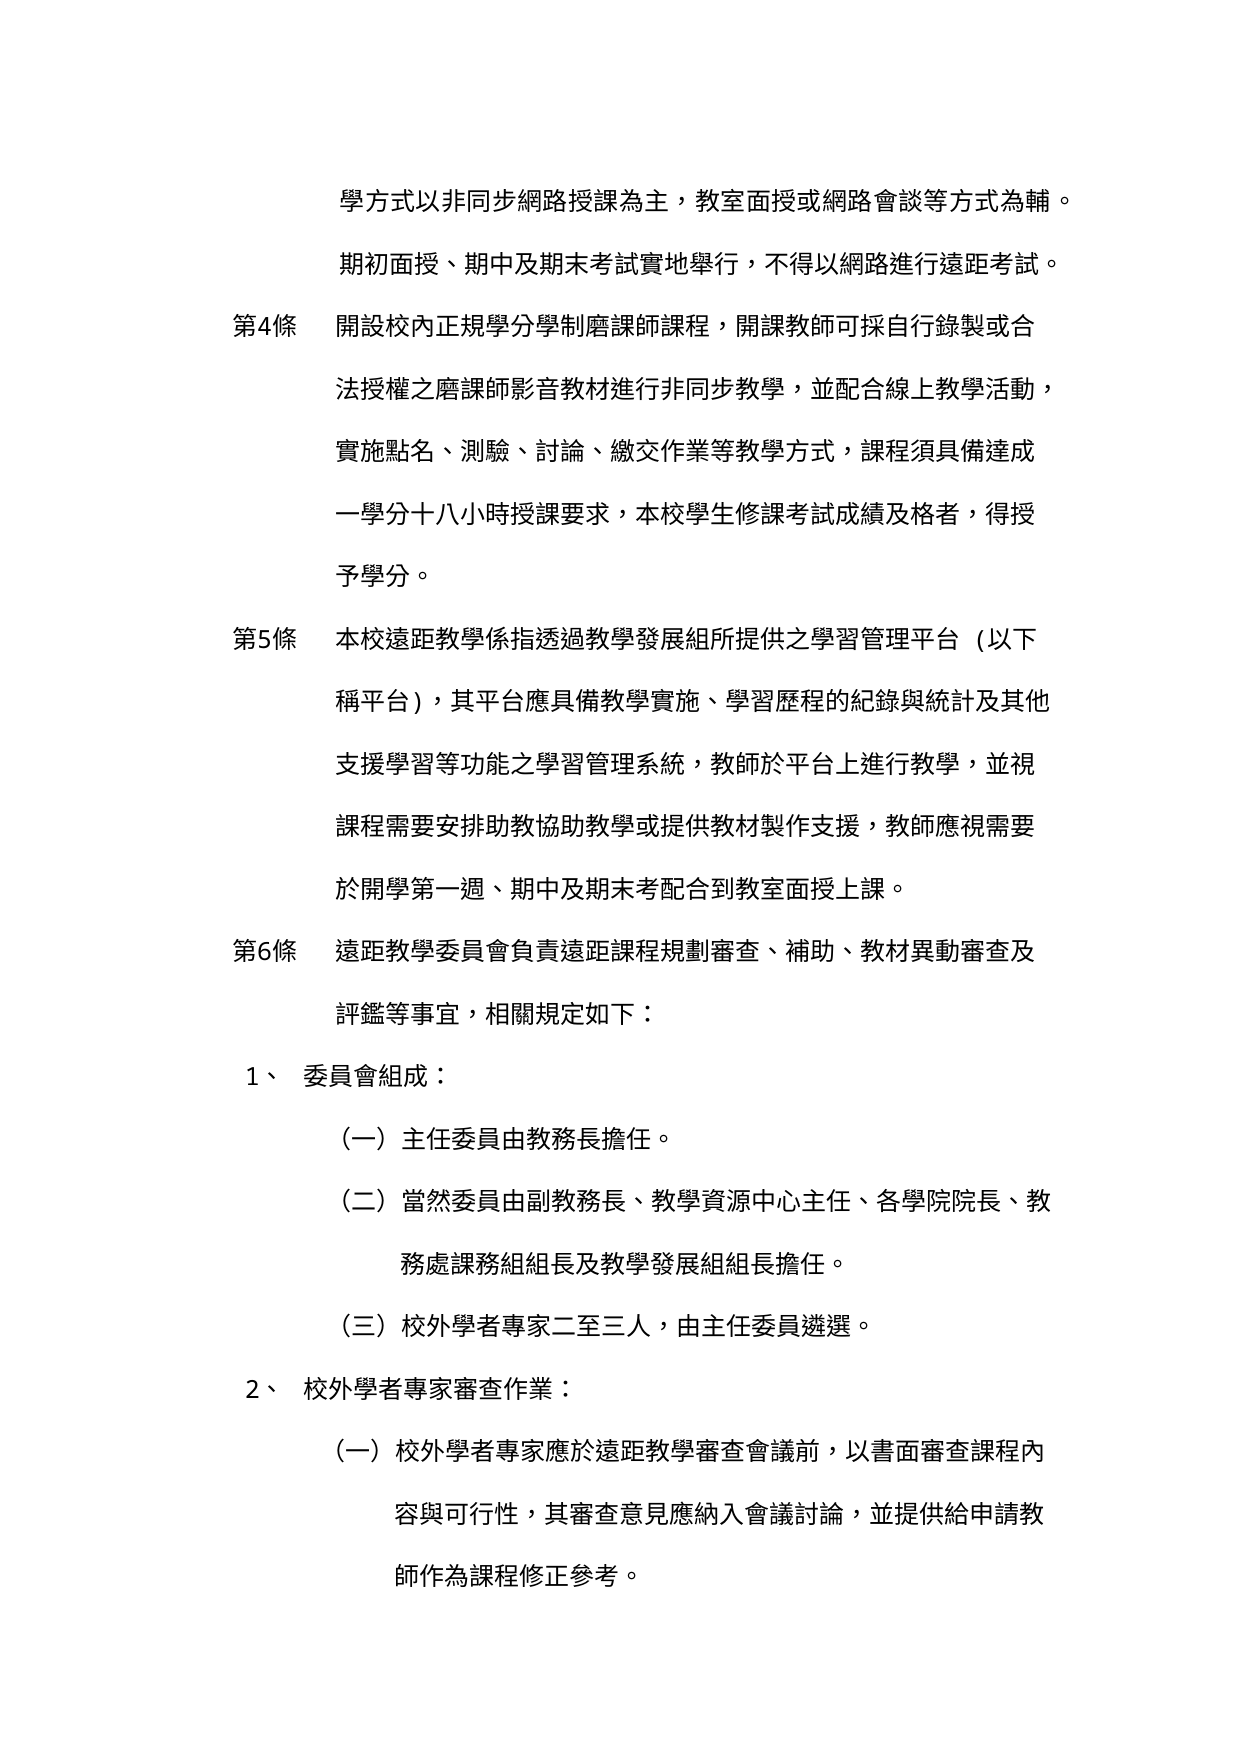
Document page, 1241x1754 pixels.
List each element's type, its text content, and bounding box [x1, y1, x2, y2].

list 遠距教學委員會負責遠距課程規劃審查、補助、教材異動審查及評鑑等事宜，相關規定如下： [232, 908, 1053, 1033]
list 非同步遠距教學:主要採本校網路教學平台進行非同步教學，教學方式以非同步網路授課為主，教室面授或網路會談等方式為輔。期初面授、期中及期末考試實地舉行，不得以網路進行遠距考試。 [289, 158, 1053, 283]
text （三）校外學者專家二至三人，由主任委員遴選。 [326, 1283, 1053, 1346]
text （一）校外學者專家應於遠距教學審查會議前，以書面審查課程內容與可行性，其審查意見應納入會議討論，並提供給申請教師作為課程修正參考。 [320, 1408, 1053, 1596]
list 委員會組成： [187, 1033, 1053, 1096]
text （二）當然委員由副教務長、教學資源中心主任、各學院院長、教 [276, 1158, 1053, 1221]
text （一）主任委員由教務長擔任。 [326, 1096, 1053, 1158]
text 務處課務組組長及教學發展組組長擔任。 [350, 1221, 1053, 1283]
list 開設校內正規學分學制磨課師課程，開課教師可採自行錄製或合法授權之磨課師影音教材進行非同步教學，並配合線上教學活動，實施點名、測驗、討論、繳交作業等教學方式，課程須具備達成一學分十八小時授課要求，本校學生修課考試成績及格者，得授予學分。 [232, 283, 1053, 596]
list 校外學者專家審查作業： [187, 1346, 1053, 1408]
list 本校遠距教學係指透過教學發展組所提供之學習管理平台 (以下稱平台)，其平台應具備教學實施、學習歷程的紀錄與統計及其他支援學習等功能之學習管理系統，教師於平台上進行教學，並視課程需要安排助教協助教學或提供教材製作支援，教師應視需要於開學第一週、期中及期末考配合到教室面授上課。 [232, 596, 1053, 908]
